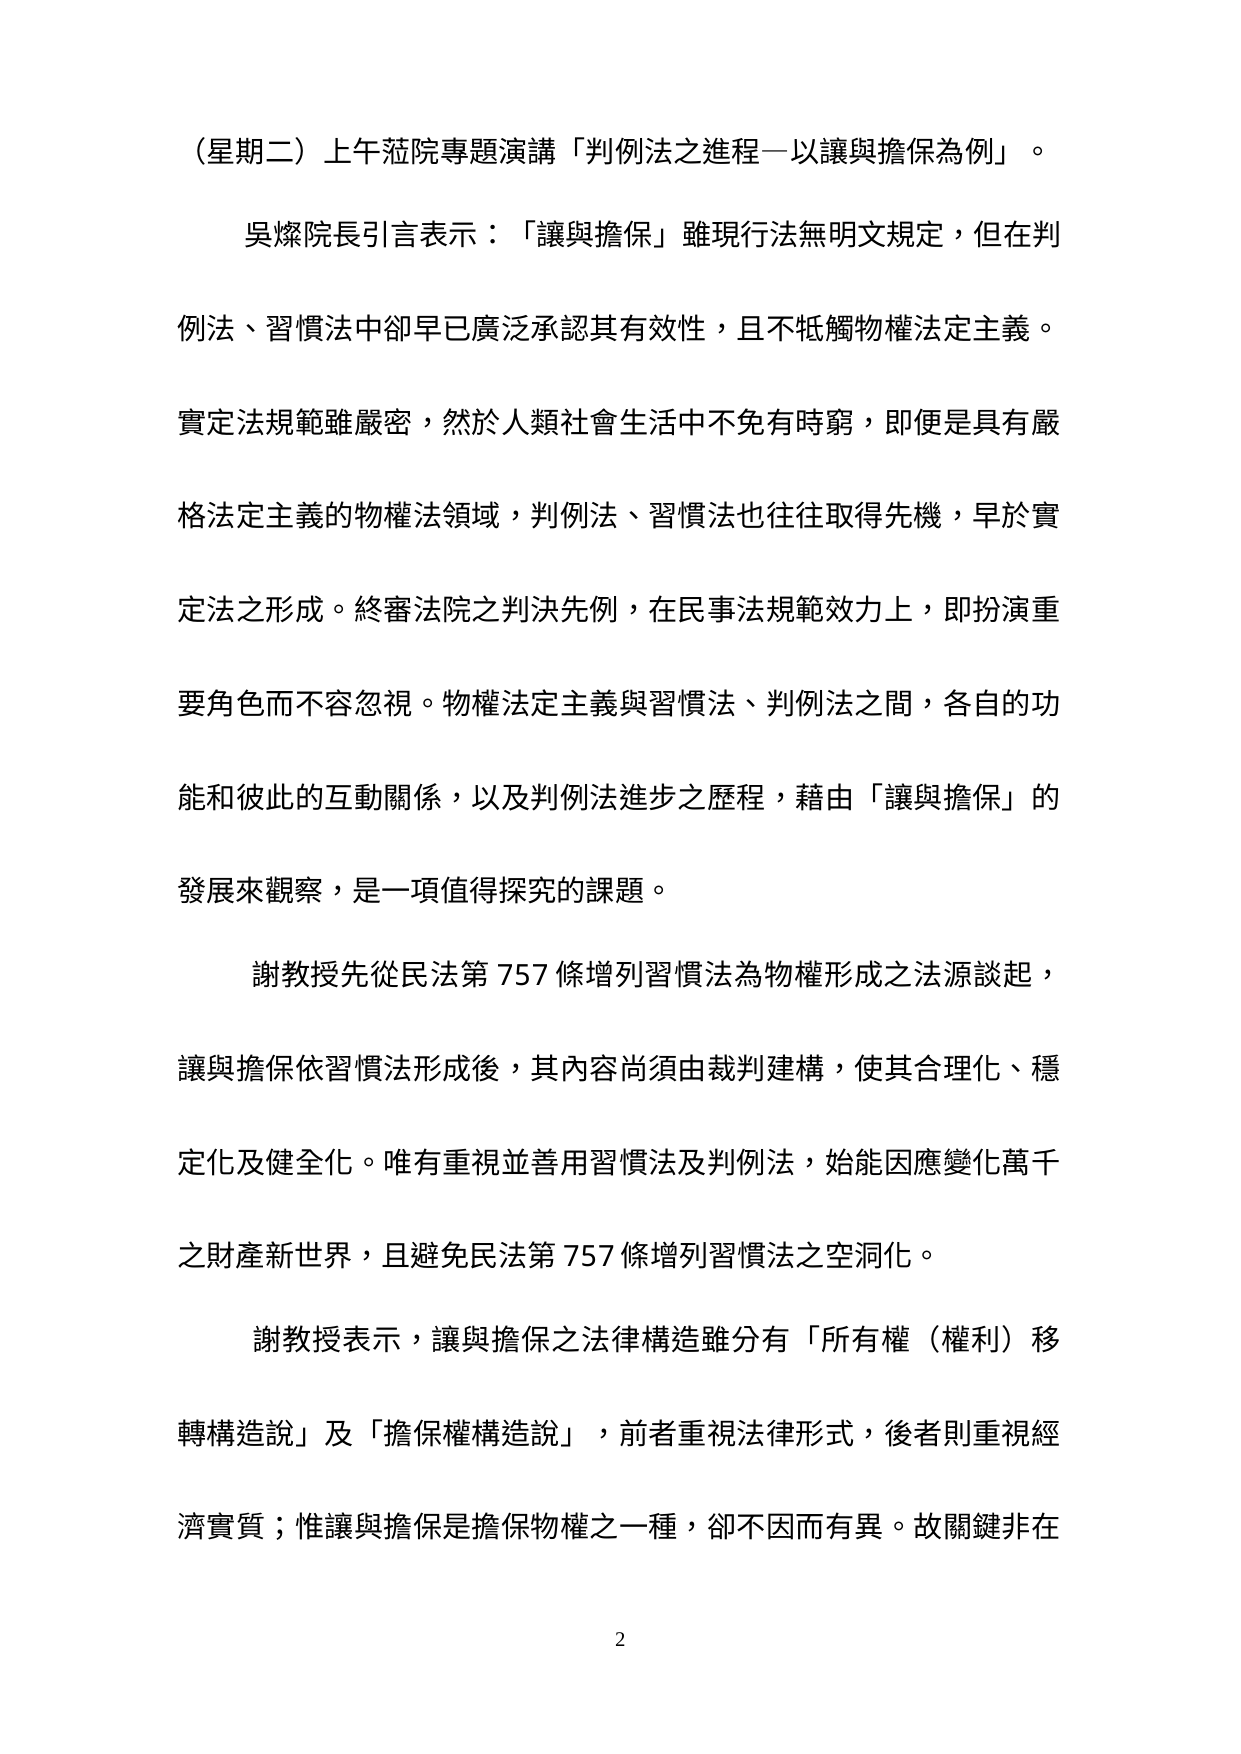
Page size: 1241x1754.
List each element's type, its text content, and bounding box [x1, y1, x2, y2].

text （星期二）上午蒞院專題演講「判例法之進程—以讓與擔保為例」。 [177, 108, 1063, 170]
text 吳燦院長引言表示：「讓與擔保」雖現行法無明文規定，但在判例法、習慣法中卻早已廣泛承認其有效性，且不牴觸物權法定主義。實定法規範雖嚴密，然於人類社會生活中不免有時窮，即便是具有嚴格法定主義的物權法領域，判例法、習慣法也往往取得先機，早於實定法之形成。終審法院之判決先例，在民事法規範效力上，即扮演重要角色而不容忽視。物權法定主義與習慣法、判例法之間，各自的功能和彼此的互動關係，以及判例法進步之歷程，藉由「讓與擔保」的發展來觀察，是一項值得探究的課題。 [177, 191, 1063, 910]
text 謝教授表示，讓與擔保之法律構造雖分有「所有權（權利）移轉構造說」及「擔保權構造說」，前者重視法律形式，後者則重視經濟實質；惟讓與擔保是擔保物權之一種，卻不因而有異。故關鍵非在讓與擔保之法律構造為何，而係如何於不致妨礙讓與擔保之原動力，維持活擔保特色之範圍內，力謀其合理性，在個案作必要之衡平調整，建立健全的讓與擔保制度，方為最應致力之方向。 [177, 1296, 1063, 1546]
text 謝教授先從民法第757條增列習慣法為物權形成之法源談起，讓與擔保依習慣法形成後，其內容尚須由裁判建構，使其合理化、穩定化及健全化。唯有重視並善用習慣法及判例法，始能因應變化萬千之財產新世界，且避免民法第757條增列習慣法之空洞化。 [177, 931, 1063, 1275]
